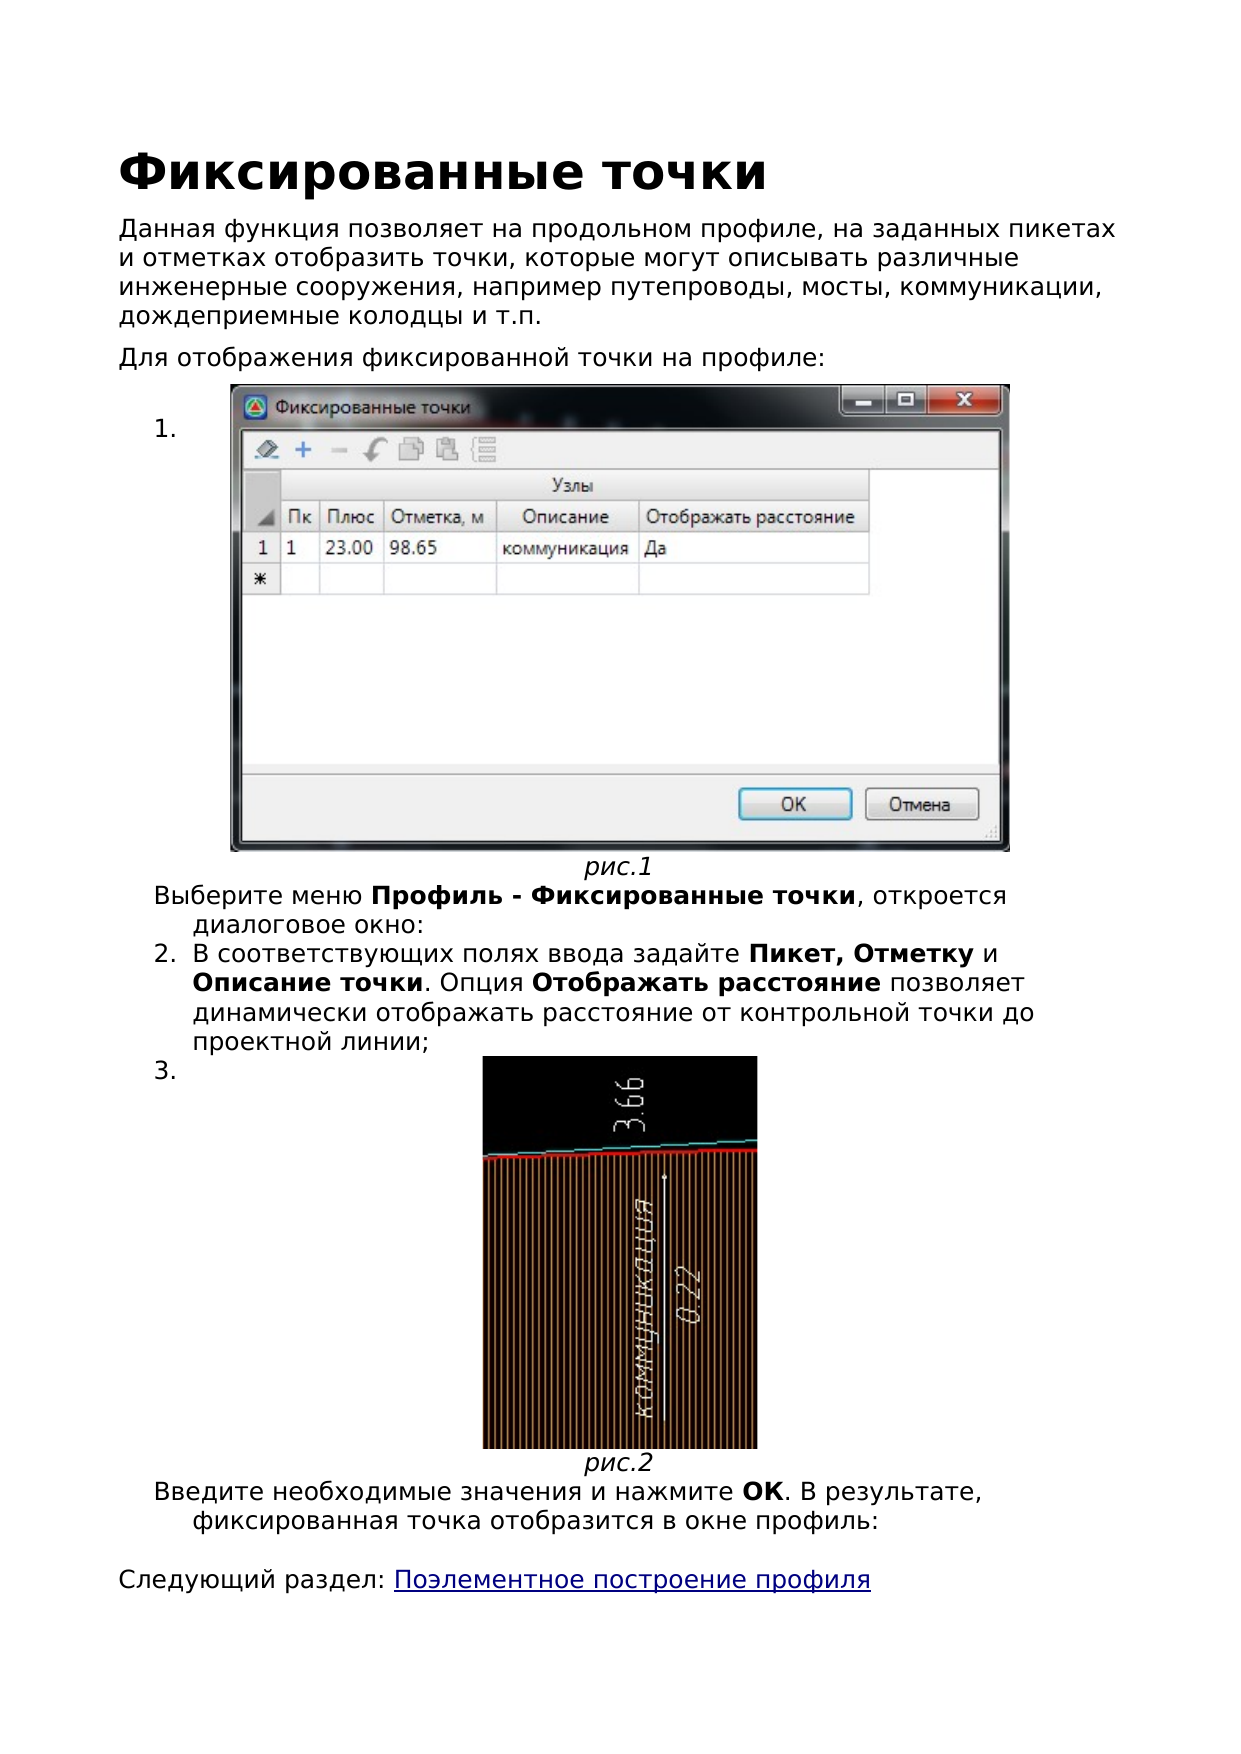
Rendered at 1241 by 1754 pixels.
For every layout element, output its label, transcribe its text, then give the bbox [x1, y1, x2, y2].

picture [482, 1056, 758, 1449]
list рис.2 [483, 1449, 758, 1477]
text Данная функция позволяет на продольном профиле, на заданных пикетах и отметках отобразить точки, которые могут описывать различные инженерные сооружения, например путепроводы, мосты, коммуникации, дождеприемные колодцы и т.п. [118, 214, 1122, 331]
list В соответствующих полях ввода задайте Пикет, Отметку и Описание точки. Опция Отображать расстояние позволяет динамически отображать расстояние от контрольной точки до проектной линии; [177, 939, 1122, 1056]
subtitle Фиксированные точки [118, 143, 1122, 201]
text Для отображения фиксированной точки на профиле: [118, 343, 1122, 372]
list Введите необходимые значения и нажмите ОК. В результате, фиксированная точка отобразится в окне профиль: [177, 1056, 1122, 1536]
list рис.1 [230, 852, 1010, 881]
picture [230, 384, 1010, 852]
text Следующий раздел: Поэлементное построение профиля [118, 1565, 1122, 1594]
list Выберите меню Профиль - Фиксированные точки, откроется диалоговое окно: [177, 414, 1122, 939]
